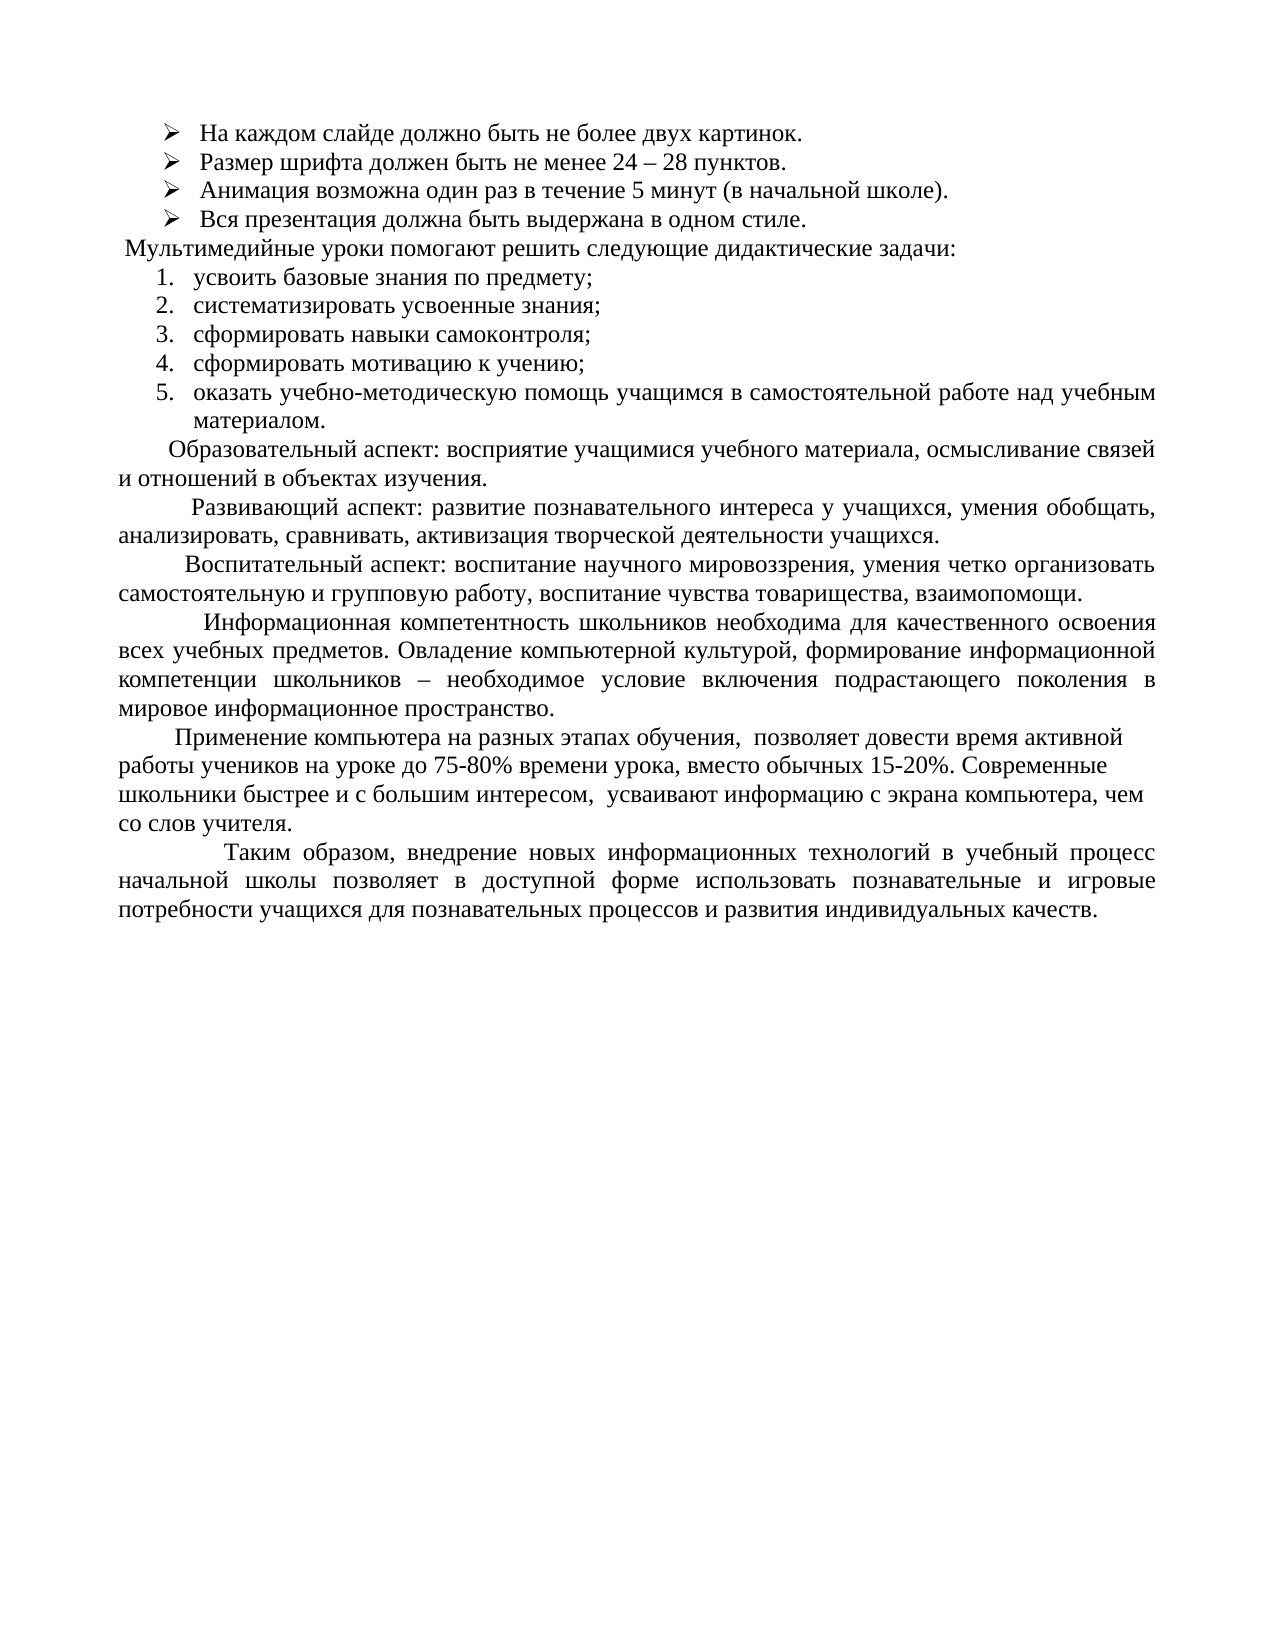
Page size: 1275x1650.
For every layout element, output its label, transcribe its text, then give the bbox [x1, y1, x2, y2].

list На каждом слайде должно быть не более двух картинок. [162, 118, 1157, 147]
list оказать учебно-методическую помощь учащимся в самостоятельной работе над учебным материалом. [156, 377, 1157, 434]
list сформировать навыки самоконтроля; [156, 319, 1157, 348]
text Мультимедийные уроки помогают решить следующие дидактические задачи: [118, 233, 1157, 262]
list усвоить базовые знания по предмету; [156, 262, 1157, 291]
text Информационная компетентность школьников необходима для качественного освоения всех учебных предметов. Овладение компьютерной культурой, формирование информационной компетенции школьников – необходимое условие включения подрастающего поколения в мировое информационное пространство. [118, 607, 1157, 722]
text Образовательный аспект: восприятие учащимися учебного материала, осмысливание связей и отношений в объектах изучения. [118, 434, 1157, 492]
list Размер шрифта должен быть не менее 24 – 28 пунктов. [162, 147, 1157, 176]
text Применение компьютера на разных этапах обучения, позволяет довести время активной работы учеников на уроке до 75-80% времени урока, вместо обычных 15-20%. Современные школьники быстрее и с большим интересом, усваивают информацию с экрана компьютера, чем со слов учителя. [118, 722, 1157, 837]
text Воспитательный аспект: воспитание научного мировоззрения, умения четко организовать самостоятельную и групповую работу, воспитание чувства товарищества, взаимопомощи. [118, 549, 1157, 607]
text Развивающий аспект: развитие познавательного интереса у учащихся, умения обобщать, анализировать, сравнивать, активизация творческой деятельности учащихся. [118, 492, 1157, 549]
text Таким образом, внедрение новых информационных технологий в учебный процесс начальной школы позволяет в доступной форме использовать познавательные и игровые потребности учащихся для познавательных процессов и развития индивидуальных качеств. [118, 837, 1157, 923]
list систематизировать усвоенные знания; [156, 291, 1157, 319]
list сформировать мотивацию к учению; [156, 348, 1157, 377]
list Вся презентация должна быть выдержана в одном стиле. [162, 204, 1157, 233]
list Анимация возможна один раз в течение 5 минут (в начальной школе). [162, 176, 1157, 204]
